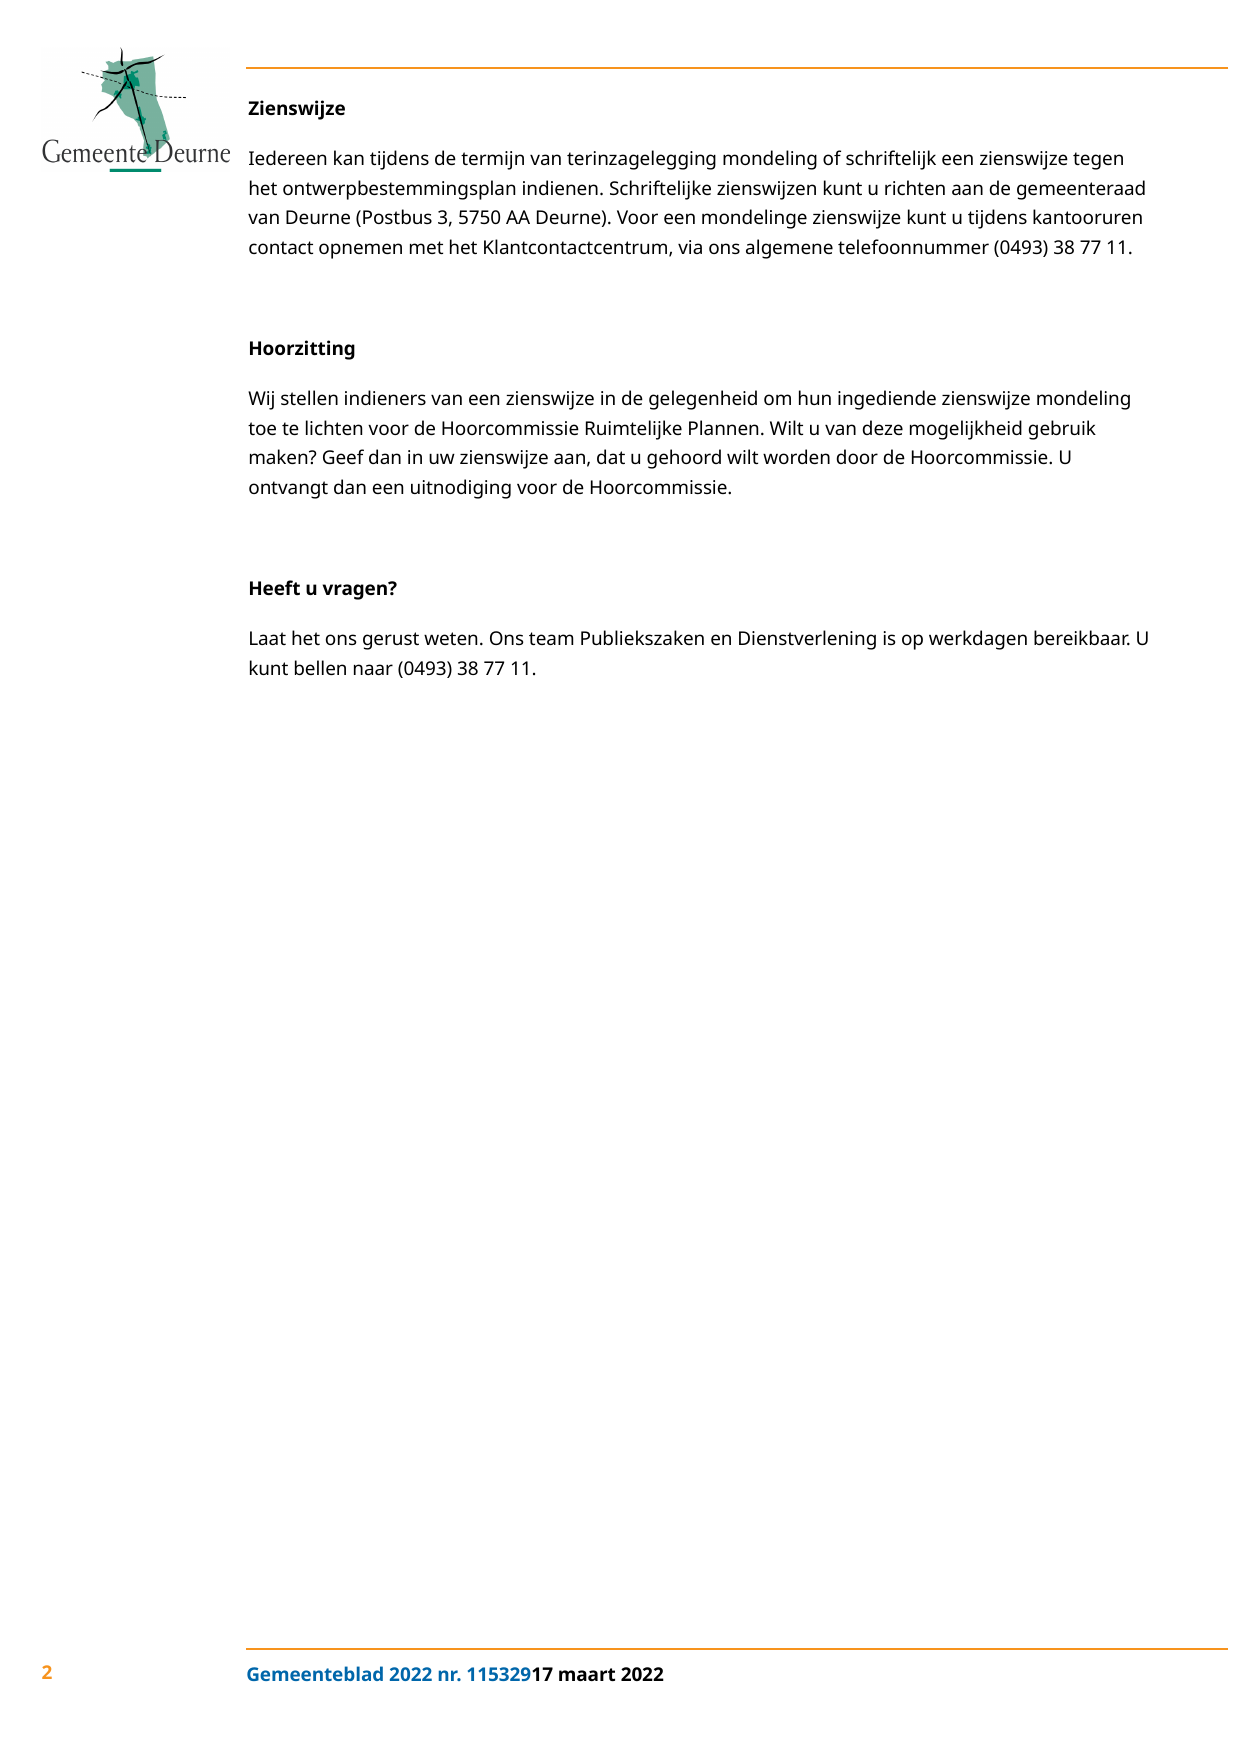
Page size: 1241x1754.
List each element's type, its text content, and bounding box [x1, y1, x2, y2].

text Zienswijze [248, 95, 1152, 121]
text Wij stellen indieners van een zienswijze in de gelegenheid om hun ingediende zienswijze mondeling toe te lichten voor de Hoorcommissie Ruimtelijke Plannen. Wilt u van deze mogelijkheid gebruik maken? Geef dan in uw zienswijze aan, dat u gehoord wilt worden door de Hoorcommissie. U ontvangt dan een uitnodiging voor de Hoorcommissie. [248, 385, 1152, 500]
text Hoorzitting [248, 335, 1152, 361]
text Iedereen kan tijdens de termijn van terinzagelegging mondeling of schriftelijk een zienswijze tegen het ontwerpbestemmingsplan indienen. Schriftelijke zienswijzen kunt u richten aan de gemeenteraad van Deurne (Postbus 3, 5750 AA Deurne). Voor een mondelinge zienswijze kunt u tijdens kantooruren contact opnemen met het Klantcontactcentrum, via ons algemene telefoonnummer (0493) 38 77 11. [248, 145, 1152, 260]
text Laat het ons gerust weten. Ons team Publiekszaken en Dienstverlening is op werkdagen bereikbaar. U kunt bellen naar (0493) 38 77 11. [248, 625, 1152, 681]
text Heeft u vragen? [248, 575, 1152, 601]
picture [41, 47, 231, 172]
